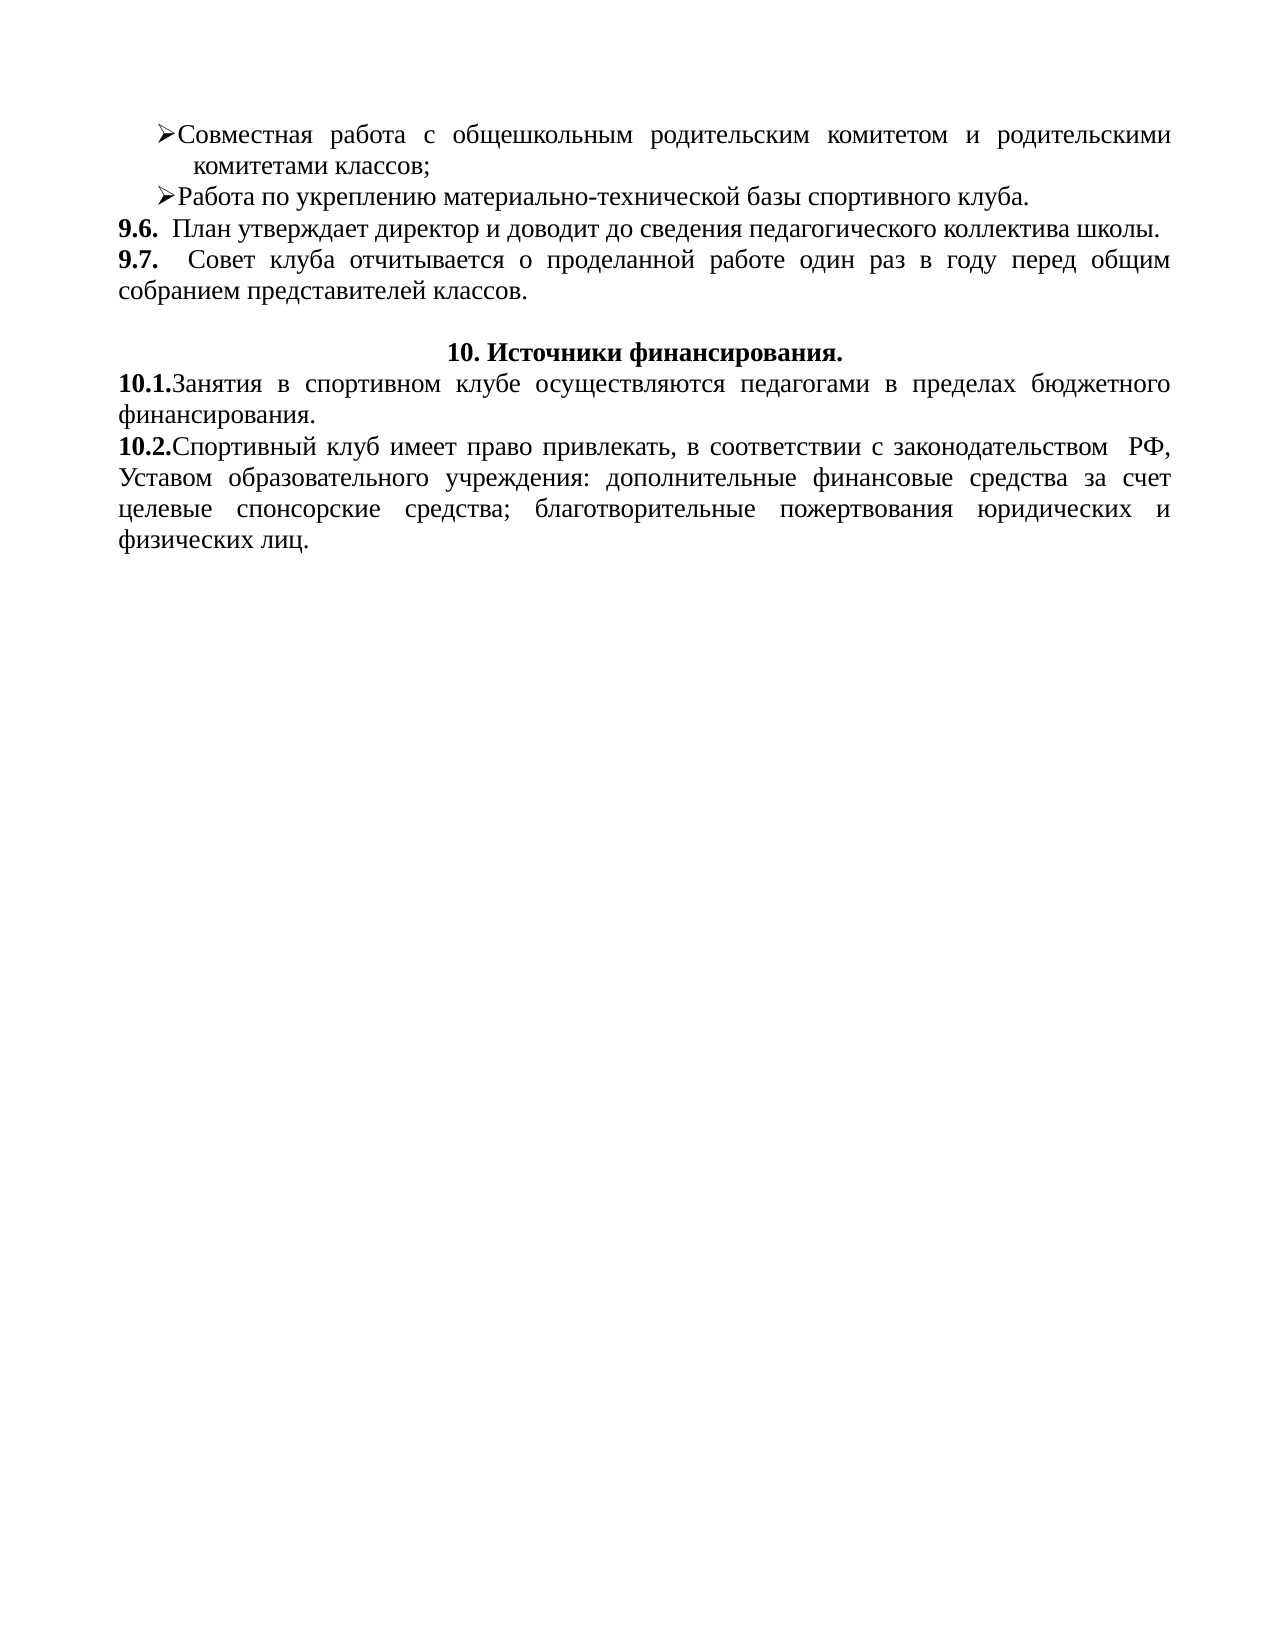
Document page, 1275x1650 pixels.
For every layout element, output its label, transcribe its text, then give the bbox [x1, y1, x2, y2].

text 10.1.Занятия в спортивном клубе осуществляются педагогами в пределах бюджетного финансирования. [118, 367, 1172, 430]
list Совместная работа с общешкольным родительским комитетом и родительскими комитетами классов; [156, 118, 1172, 181]
text 10.2.Спортивный клуб имеет право привлекать, в соответствии с законодательством РФ, Уставом образовательного учреждения: дополнительные финансовые средства за счет целевые спонсорские средства; благотворительные пожертвования юридических и физических лиц. [118, 430, 1172, 554]
list Работа по укреплению материально-технической базы спортивного клуба. [156, 181, 1172, 212]
text 9.6. План утверждает директор и доводит до сведения педагогического коллектива школы. [118, 212, 1172, 243]
text 9.7. Совет клуба отчитывается о проделанной работе один раз в году перед общим собранием представителей классов. [118, 243, 1172, 305]
text 10. Источники финансирования. [118, 336, 1172, 367]
